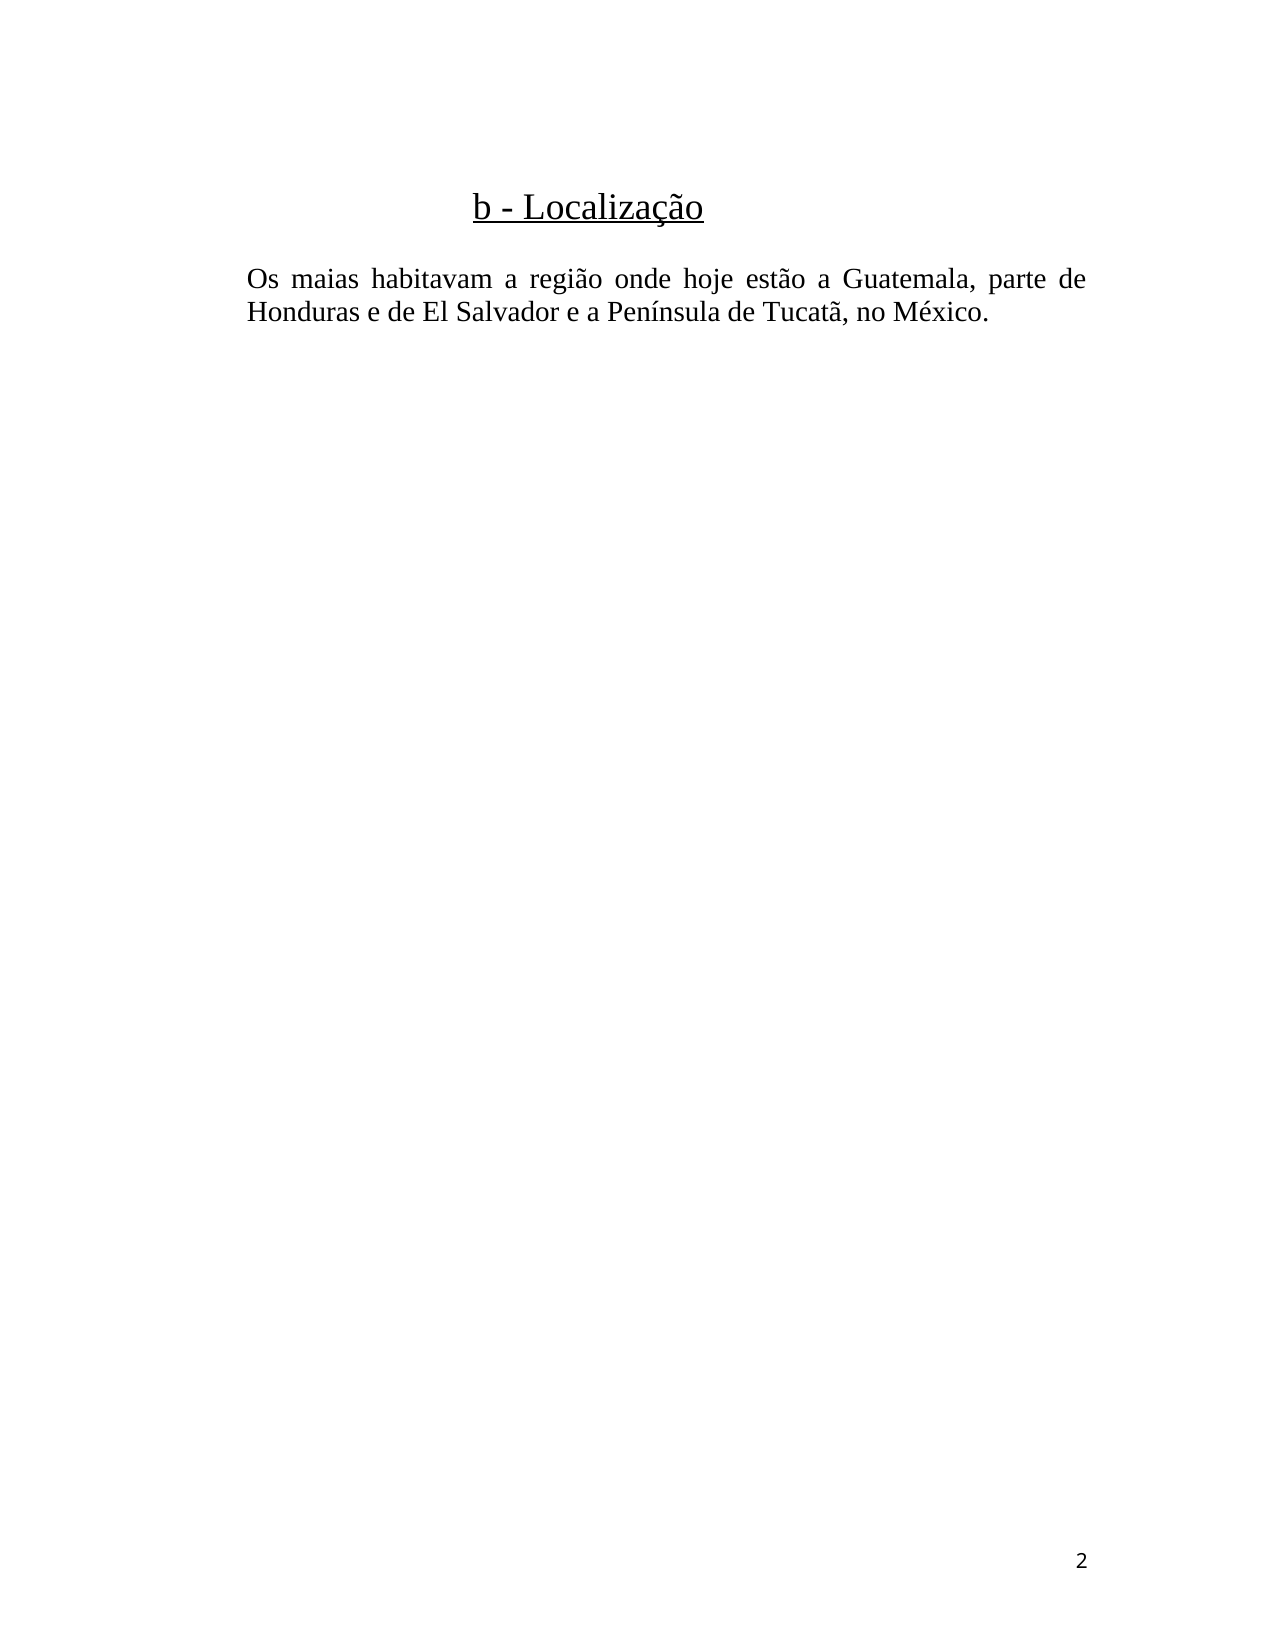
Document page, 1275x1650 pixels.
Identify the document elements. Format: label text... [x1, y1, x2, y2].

text Os maias habitavam a região onde hoje estão a Guatemala, parte de Honduras e de El Salvador e a Península de Tucatã, no México. [247, 261, 1087, 328]
text b - Localização [247, 184, 1087, 227]
